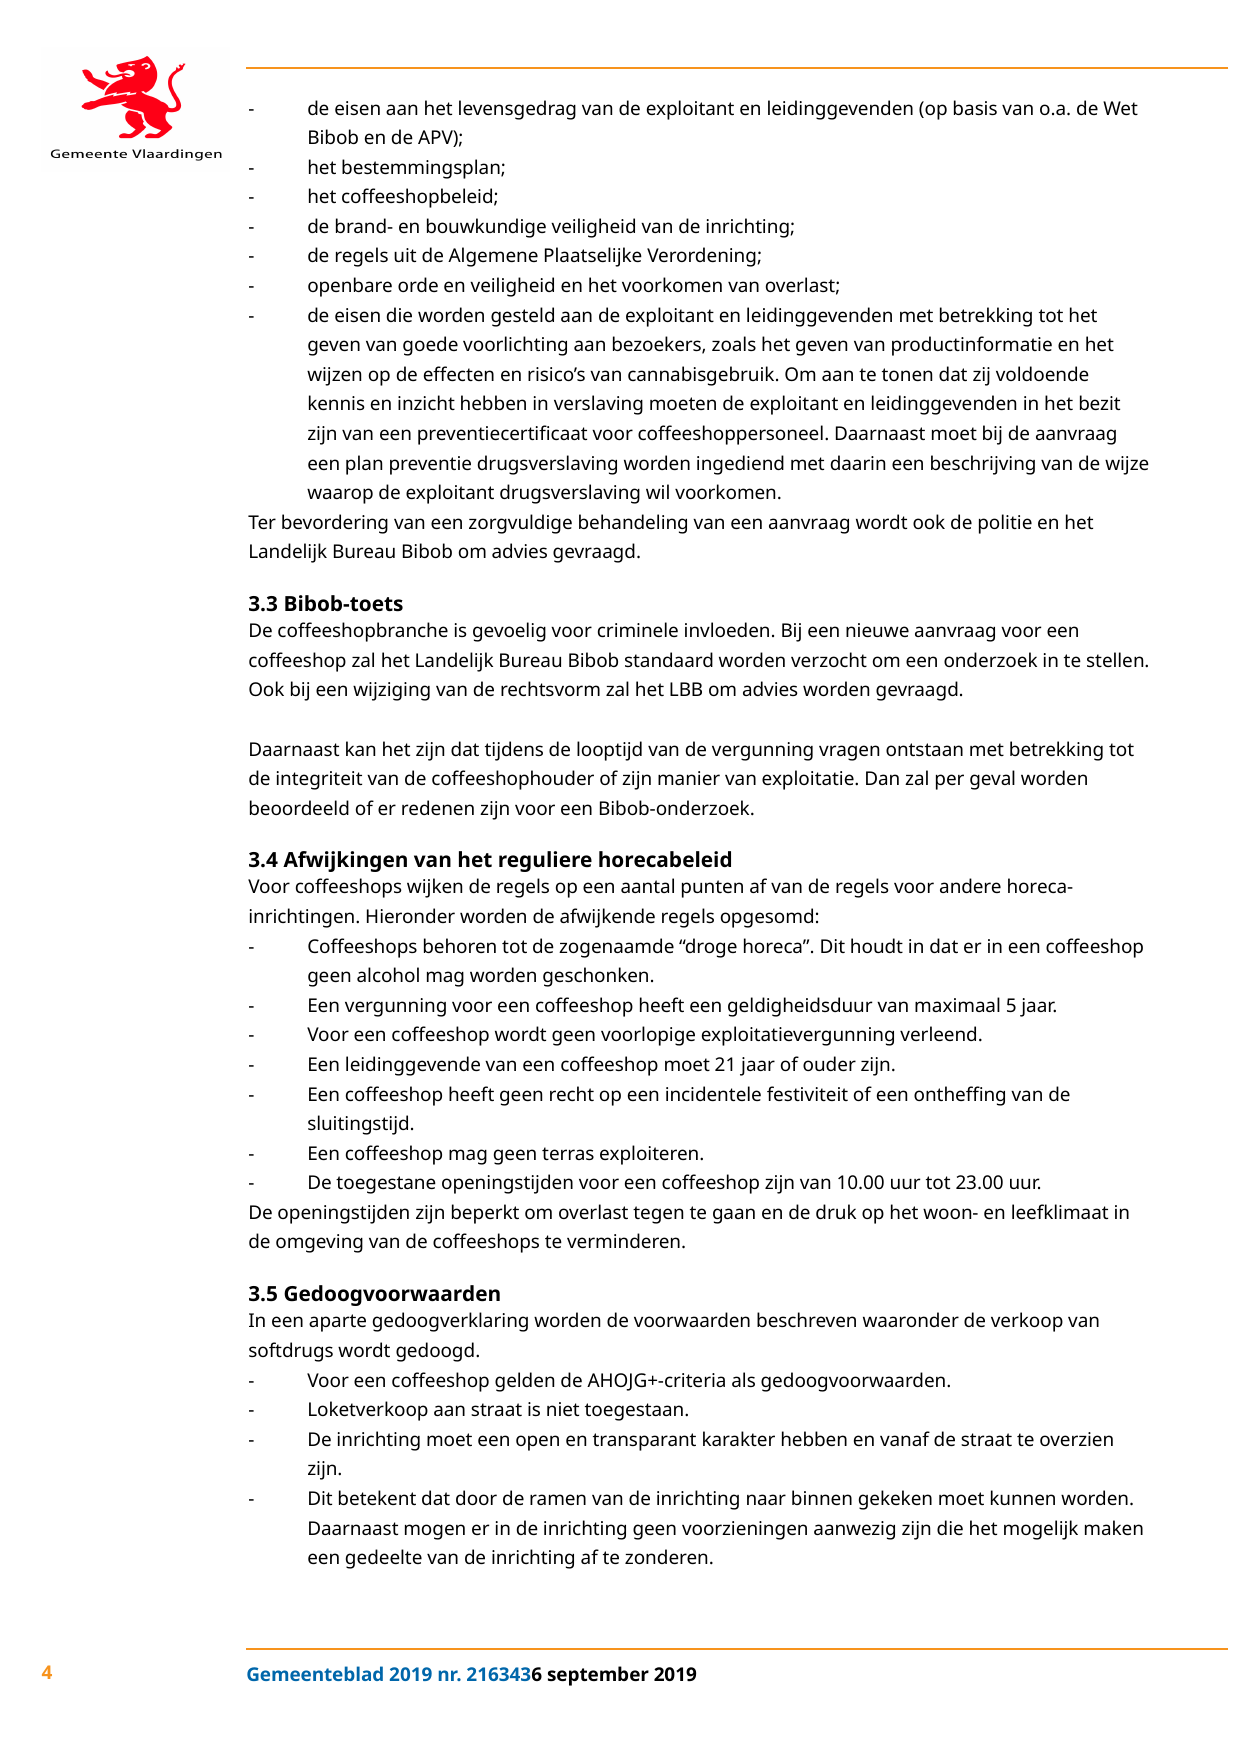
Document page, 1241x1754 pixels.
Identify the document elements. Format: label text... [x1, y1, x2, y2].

list Een leidinggevende van een coffeeshop moet 21 jaar of ouder zijn. [248, 1051, 1152, 1077]
text 3.3 Bibob-toets [248, 589, 1152, 617]
list De toegestane openingstijden voor een coffeeshop zijn van 10.00 uur tot 23.00 uur. [248, 1169, 1152, 1195]
list openbare orde en veiligheid en het voorkomen van overlast; [248, 272, 1152, 298]
list de brand- en bouwkundige veiligheid van de inrichting; [248, 213, 1152, 239]
text In een aparte gedoogverklaring worden de voorwaarden beschreven waaronder de verkoop van softdrugs wordt gedoogd. [248, 1308, 1152, 1363]
text 3.5 Gedoogvoorwaarden [248, 1279, 1152, 1308]
list Coffeeshops behoren tot de zogenaamde “droge horeca”. Dit houdt in dat er in een coffeeshop geen alcohol mag worden geschonken. [248, 933, 1152, 988]
text 3.4 Afwijkingen van het reguliere horecabeleid [248, 845, 1152, 874]
text Voor coffeeshops wijken de regels op een aantal punten af van de regels voor andere horeca-inrichtingen. Hieronder worden de afwijkende regels opgesomd: [248, 874, 1152, 929]
picture [41, 47, 231, 172]
list Een coffeeshop mag geen terras exploiteren. [248, 1140, 1152, 1166]
list De inrichting moet een open en transparant karakter hebben en vanaf de straat te overzien zijn. [248, 1426, 1152, 1481]
text De openingstijden zijn beperkt om overlast tegen te gaan en de druk op het woon- en leefklimaat in de omgeving van de coffeeshops te verminderen. [248, 1199, 1152, 1254]
list de eisen aan het levensgedrag van de exploitant en leidinggevenden (op basis van o.a. de Wet Bibob en de APV); [248, 95, 1152, 150]
list Een vergunning voor een coffeeshop heeft een geldigheidsduur van maximaal 5 jaar. [248, 992, 1152, 1018]
list Voor een coffeeshop gelden de AHOJG+-criteria als gedoogvoorwaarden. [248, 1367, 1152, 1392]
list het bestemmingsplan; [248, 154, 1152, 180]
list het coffeeshopbeleid; [248, 183, 1152, 209]
text De coffeeshopbranche is gevoelig voor criminele invloeden. Bij een nieuwe aanvraag voor een coffeeshop zal het Landelijk Bureau Bibob standaard worden verzocht om een onderzoek in te stellen. Ook bij een wijziging van de rechtsvorm zal het LBB om advies worden gevraagd. [248, 617, 1152, 702]
list Voor een coffeeshop wordt geen voorlopige exploitatievergunning verleend. [248, 1022, 1152, 1047]
list Loketverkoop aan straat is niet toegestaan. [248, 1396, 1152, 1422]
text Daarnaast kan het zijn dat tijdens de looptijd van de vergunning vragen ontstaan met betrekking tot de integriteit van de coffeeshophouder of zijn manier van exploitatie. Dan zal per geval worden beoordeeld of er redenen zijn voor een Bibob-onderzoek. [248, 736, 1152, 821]
list de regels uit de Algemene Plaatselijke Verordening; [248, 243, 1152, 268]
list Dit betekent dat door de ramen van de inrichting naar binnen gekeken moet kunnen worden. Daarnaast mogen er in de inrichting geen voorzieningen aanwezig zijn die het mogelijk maken een gedeelte van de inrichting af te zonderen. [248, 1485, 1152, 1570]
list de eisen die worden gesteld aan de exploitant en leidinggevenden met betrekking tot het geven van goede voorlichting aan bezoekers, zoals het geven van productinformatie en het wijzen op de effecten en risico’s van cannabisgebruik. Om aan te tonen dat zij voldoende kennis en inzicht hebben in verslaving moeten de exploitant en leidinggevenden in het bezit zijn van een preventiecertificaat voor coffeeshoppersoneel. Daarnaast moet bij de aanvraag een plan preventie drugsverslaving worden ingediend met daarin een beschrijving van de wijze waarop de exploitant drugsverslaving wil voorkomen. [248, 302, 1152, 505]
text Ter bevordering van een zorgvuldige behandeling van een aanvraag wordt ook de politie en het Landelijk Bureau Bibob om advies gevraagd. [248, 509, 1152, 564]
list Een coffeeshop heeft geen recht op een incidentele festiviteit of een ontheffing van de sluitingstijd. [248, 1081, 1152, 1136]
